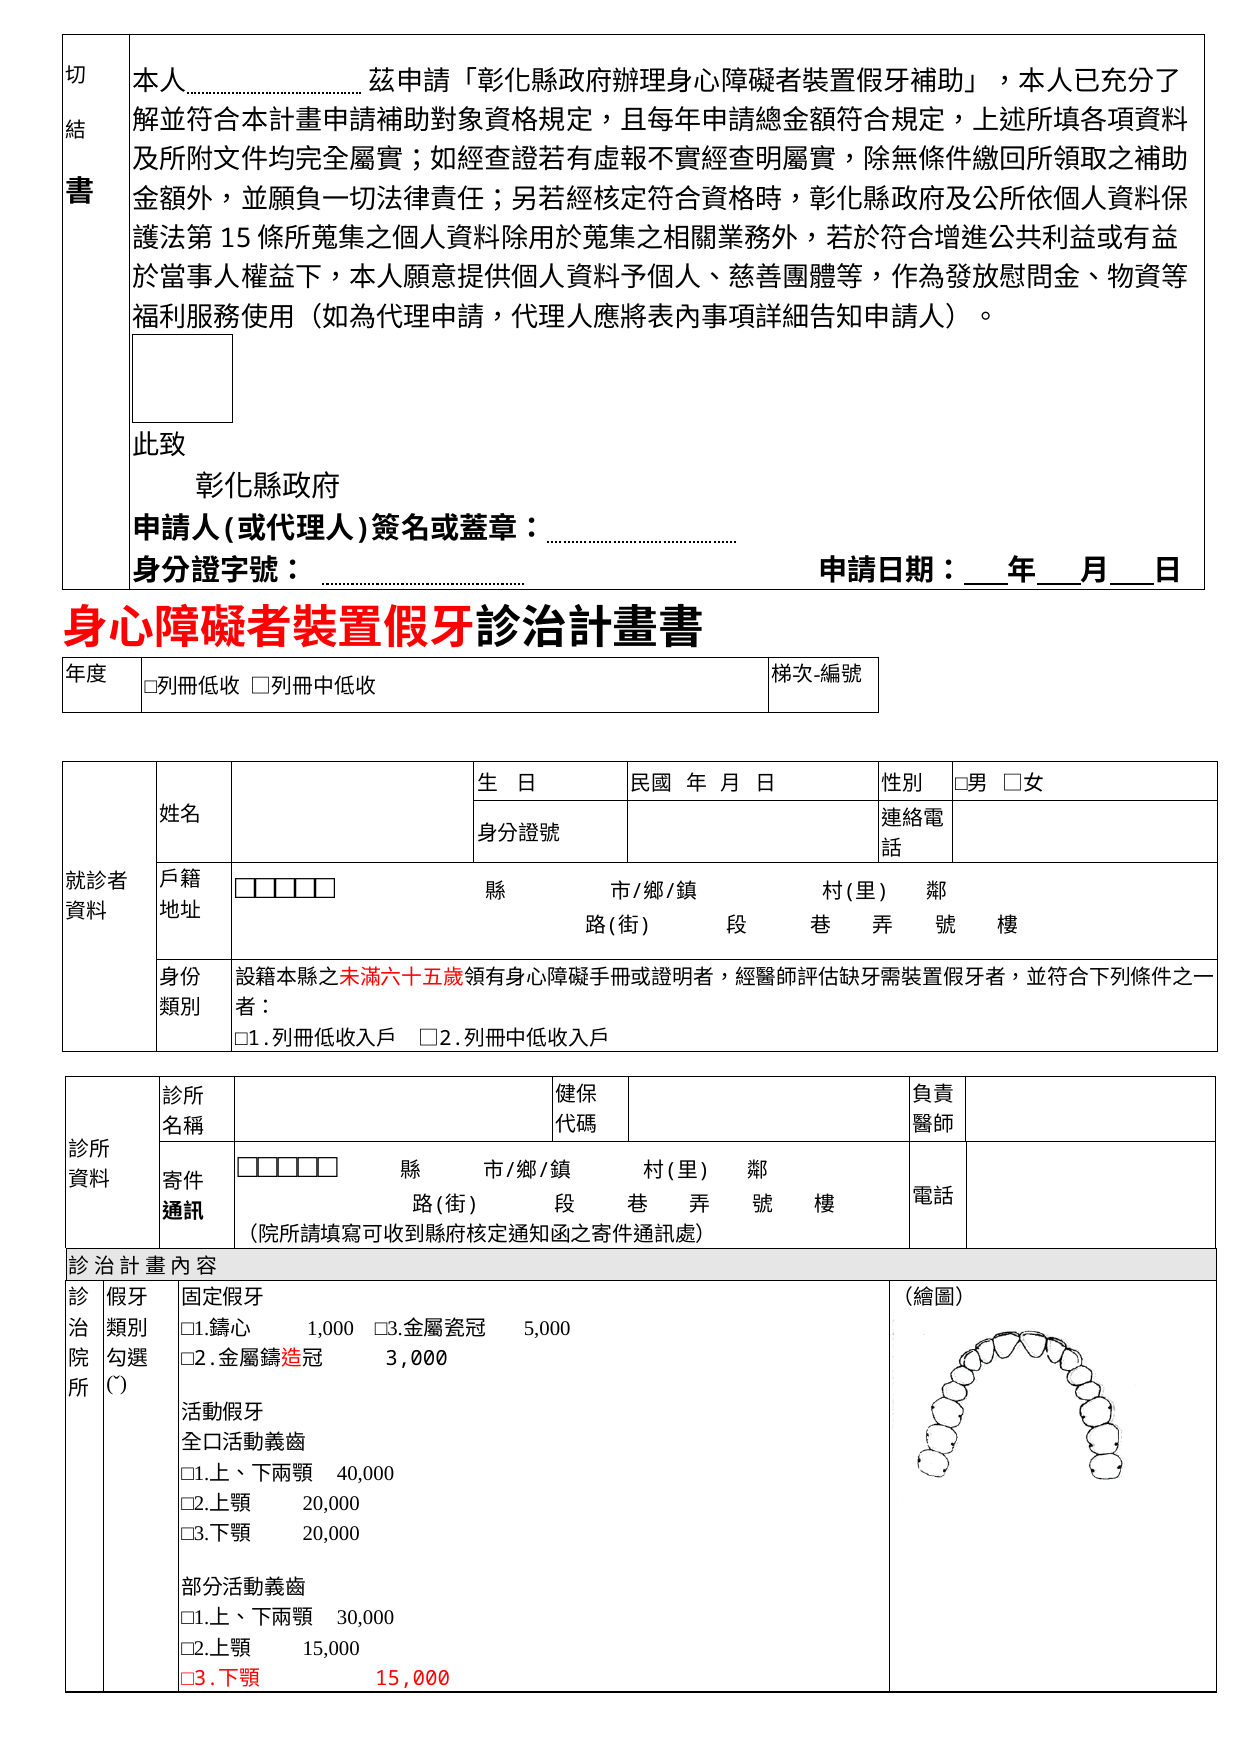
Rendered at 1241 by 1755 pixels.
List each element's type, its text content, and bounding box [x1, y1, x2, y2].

table_cell 本人 茲申請「彰化縣政府辦理身心障礙者裝置假牙補助」，本人已充分了解並符合本計畫申請補助對象資格規定，且每年申請總金額符合規定，上述所填各項資料及所附文件均完全屬實；如經查證若有虛報不實經查明屬實，除無條件繳回所領取之補助金額外，並願負一切法律責任；另若經核定符合資格時，彰化縣政府及公所依個人資料保護法第15條所蒐集之個人資料除用於蒐集之相關業務外，若於符合增進公共利益或有益於當事人權益下，本人願意提供個人資料予個人、慈善團體等，作為發放慰問金、物資等福利服務使用（如為代理申請，代理人應將表內事項詳細告知申請人）。 此致 彰化縣政府 申請人(或代理人)簽名或蓋章： 身分證字號： 申請日期： 年 月 日 [130, 35, 1204, 589]
table_header 年度 [63, 658, 141, 712]
table_cell [628, 801, 878, 862]
table_cell 診治院所 [66, 1281, 103, 1691]
text 身心障礙者裝置假牙診治計畫書 [63, 590, 1200, 657]
table_header 性別 [879, 762, 952, 800]
table_header 診所 名稱 [160, 1077, 234, 1141]
table_header 健保 代碼 [553, 1077, 628, 1141]
table_cell 固定假牙 □1.鑄心 1,000 □3.金屬瓷冠 5,000 □2.金屬鑄造冠 3,000 活動假牙 全口活動義齒 □1.上、下兩顎 40,000 □2.上顎 20,000 □3.下顎 20,000 部分活動義齒 □1.上、下兩顎 30,000 □2.上顎 15,000 □3.下顎 15,000 [179, 1281, 889, 1691]
table_header □男 □女 [953, 762, 1217, 800]
table_header [235, 1077, 552, 1141]
table_cell 電話 [910, 1142, 966, 1248]
table_header [133, 335, 232, 422]
table_cell （繪圖） [890, 1281, 1216, 1691]
table_header 診所 資料 [66, 1077, 159, 1248]
table_header 負責 醫師 [910, 1077, 965, 1141]
table_cell 戶籍 地址 [157, 863, 231, 959]
table_header 就診者 資料 [63, 762, 156, 1051]
table_header [232, 762, 473, 862]
table_cell [953, 801, 1217, 862]
table_header [966, 1077, 1215, 1141]
table_cell 寄件 通訊 [160, 1142, 234, 1248]
table_cell 設籍本縣之未滿六十五歲領有身心障礙手冊或證明者，經醫師評估缺牙需裝置假牙者，並符合下列條件之一者： □1.列冊低收入戶 □2.列冊中低收入戶 [232, 960, 1217, 1051]
table_header [629, 1077, 909, 1141]
table_cell 切 結 書 [63, 35, 129, 589]
table_cell 身份 類別 [157, 960, 231, 1051]
table_cell 身分證號 [474, 801, 627, 862]
table_cell □□□□□ 縣 市/鄉/鎮 村(里) 鄰 路(街) 段 巷 弄 號 樓 [232, 863, 1217, 959]
table_header 梯次-編號 [769, 658, 878, 712]
table_cell 連絡電話 [879, 801, 952, 862]
table_cell □□□□□ 縣 市/鄉/鎮 村(里) 鄰 路(街) 段 巷 弄 號 樓 （院所請填寫可收到縣府核定通知函之寄件通訊處） [235, 1142, 909, 1248]
table_cell 診 治 計 畫 內 容 [67, 1249, 1216, 1280]
table_header 生 日 [474, 762, 627, 800]
table_header 民國 年 月 日 [628, 762, 878, 800]
table_header 姓名 [157, 762, 231, 862]
table_cell 假牙 類別 勾選 (ˇ) [104, 1281, 178, 1691]
table_header □列冊低收 □列冊中低收 [142, 658, 768, 712]
picture [892, 1310, 1144, 1499]
table_cell [967, 1142, 1215, 1248]
